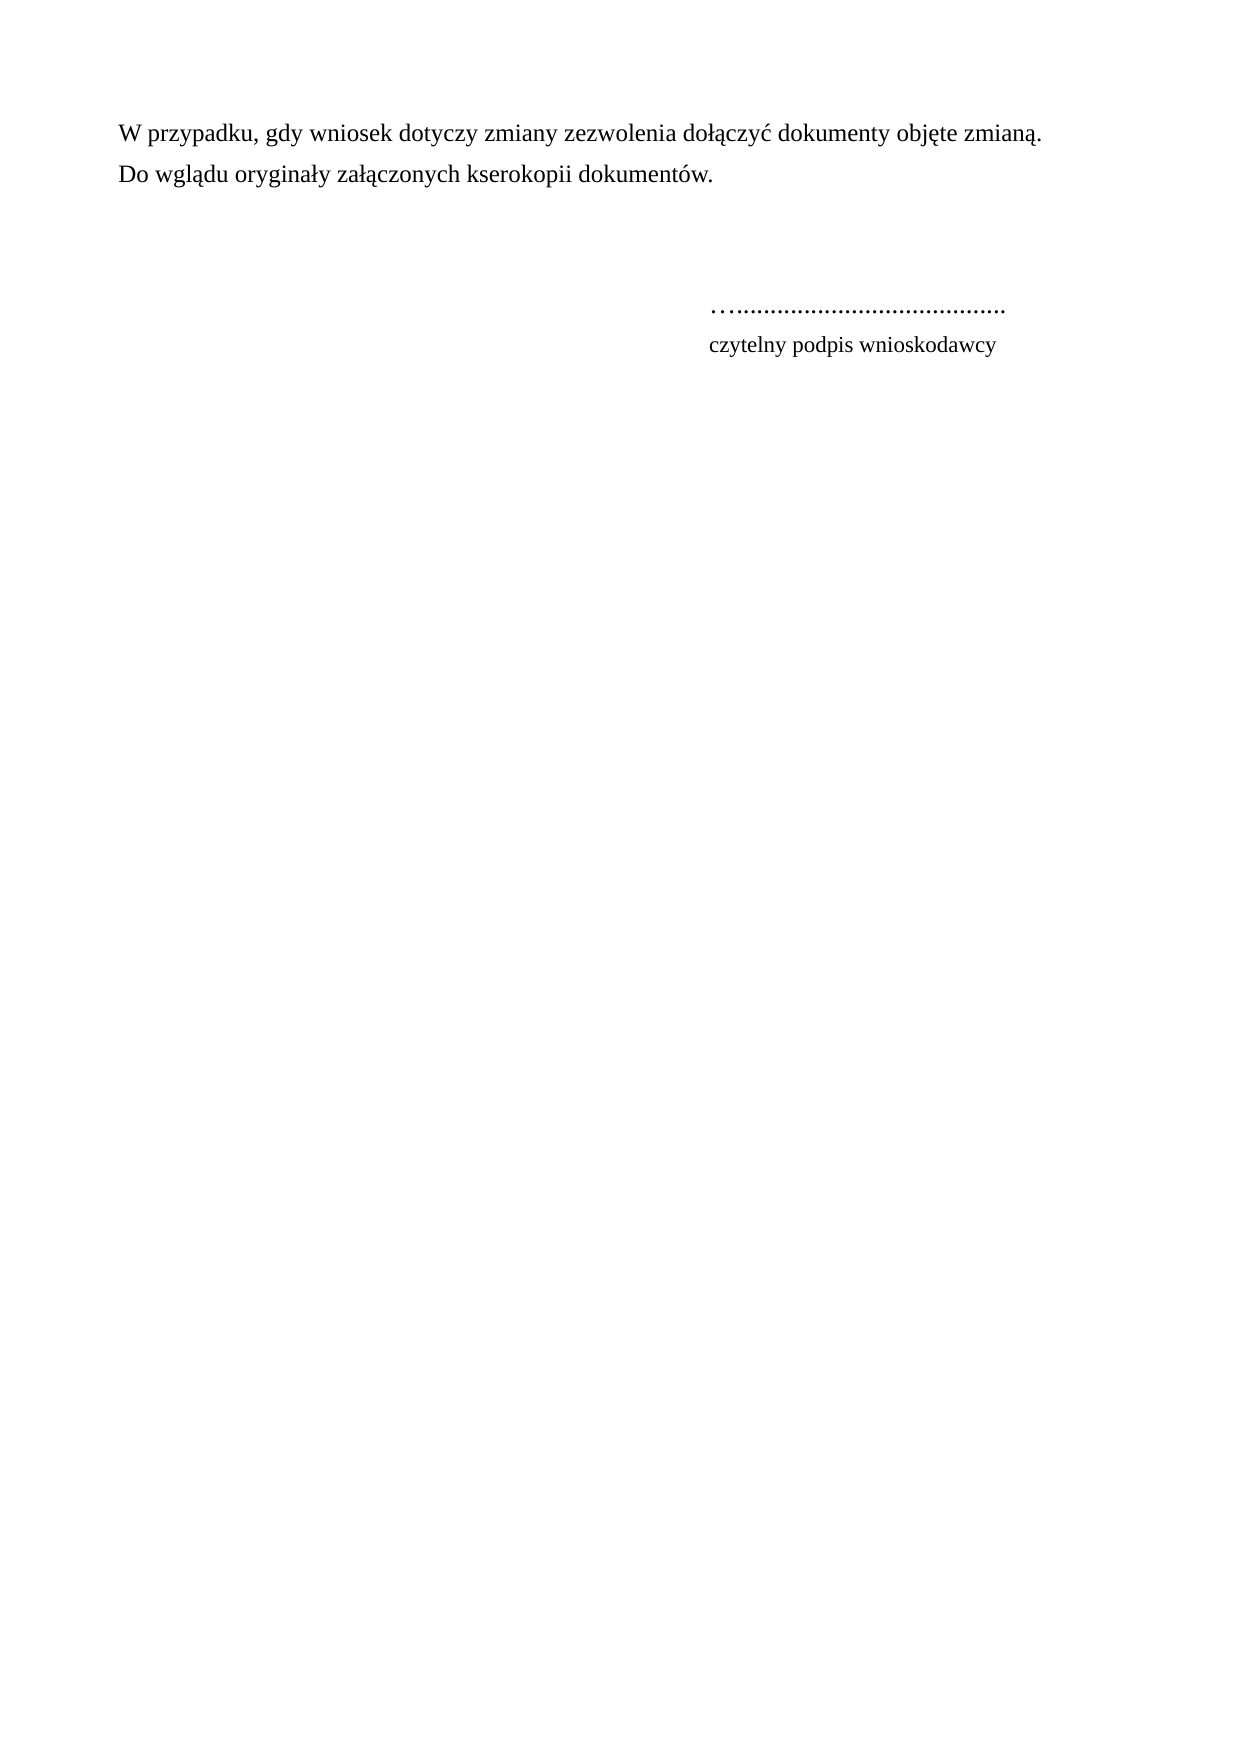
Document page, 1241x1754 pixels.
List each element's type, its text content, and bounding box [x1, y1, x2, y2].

text W przypadku, gdy wniosek dotyczy zmiany zezwolenia dołączyć dokumenty objęte zmianą. [118, 118, 1122, 147]
text czytelny podpis wnioskodawcy [118, 332, 1122, 358]
text …........................................ [118, 288, 1122, 319]
text Do wglądu oryginały załączonych kserokopii dokumentów. [118, 159, 1122, 188]
